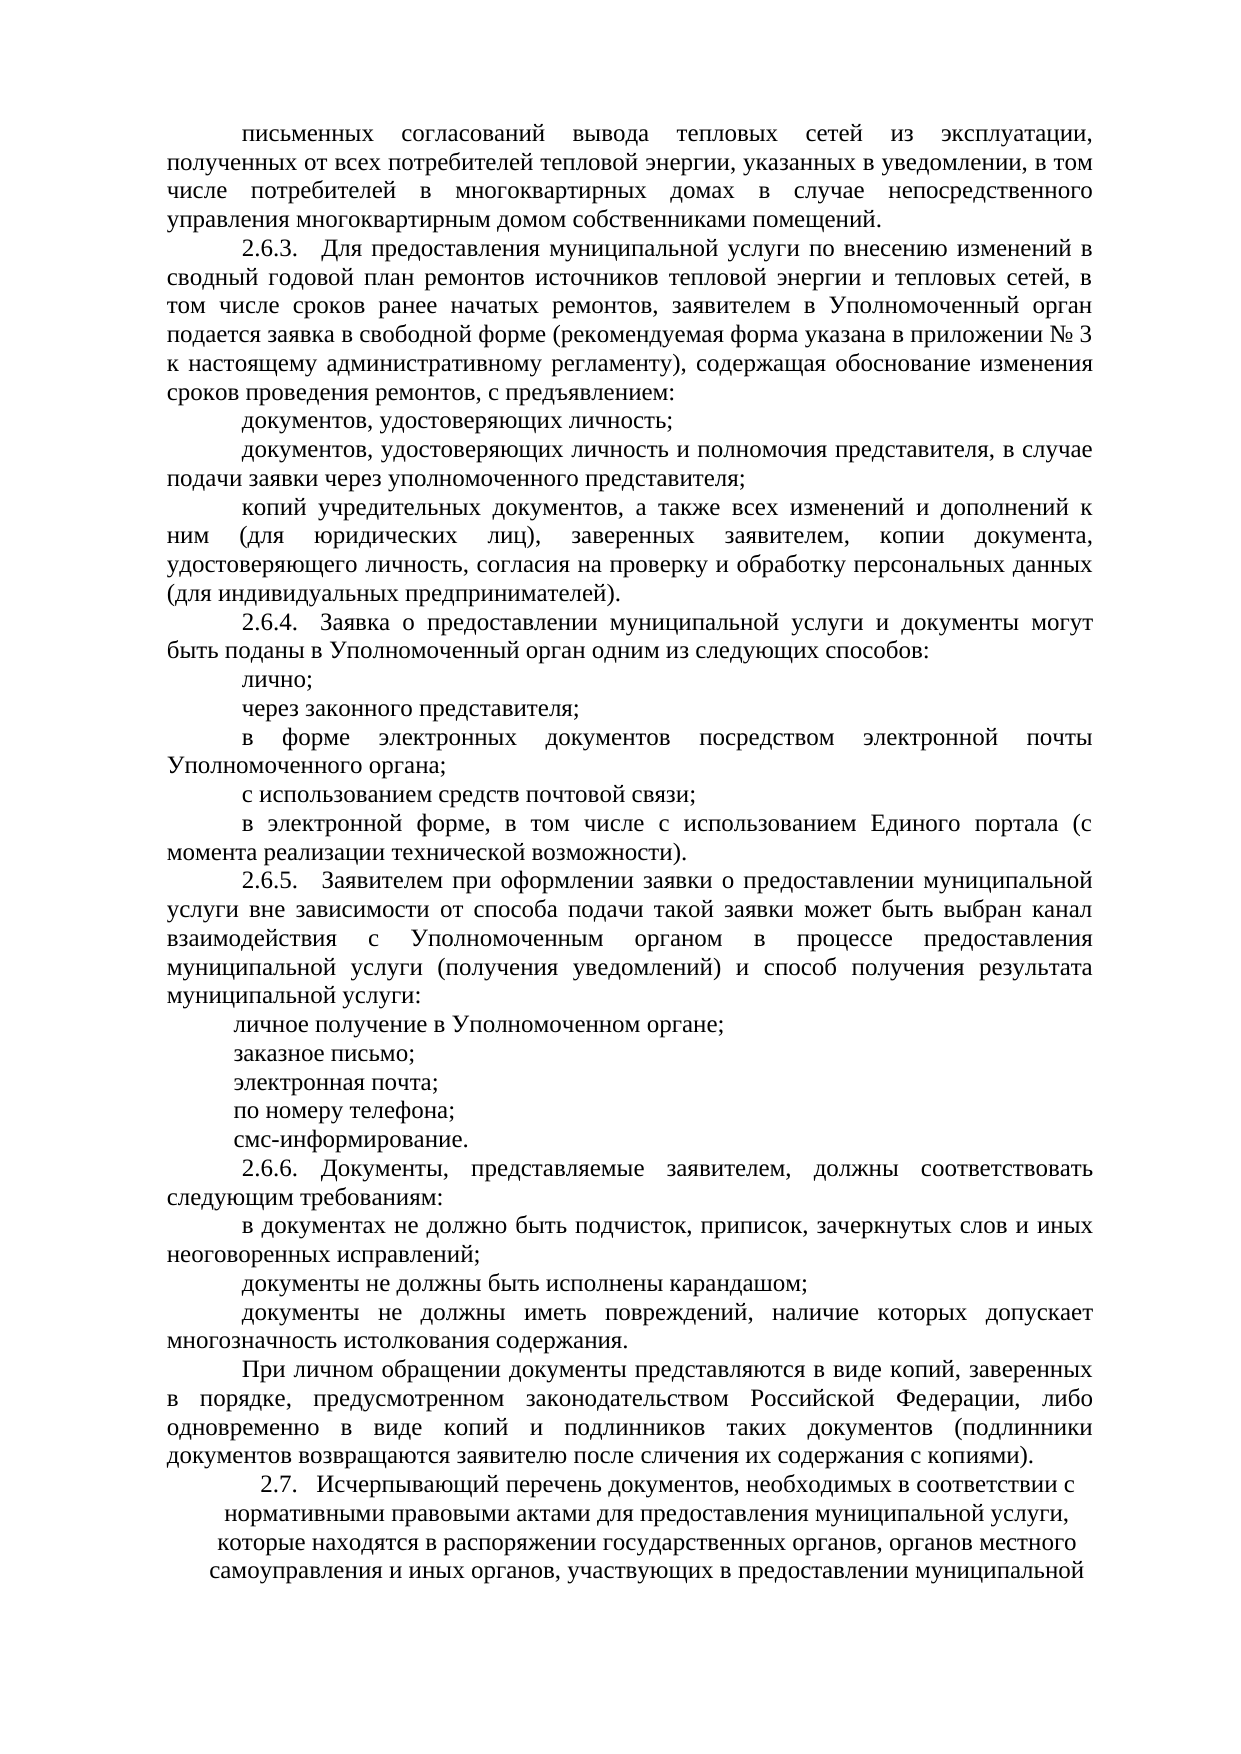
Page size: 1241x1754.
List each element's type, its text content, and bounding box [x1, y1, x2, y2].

text в документах не должно быть подчисток, приписок, зачеркнутых слов и иных неоговоренных исправлений; [167, 1211, 1094, 1268]
text через законного представителя; [167, 693, 1094, 722]
text документов, удостоверяющих личность и полномочия представителя, в случае подачи заявки через уполномоченного представителя; [167, 434, 1094, 492]
list Документы, представляемые заявителем, должны соответствовать следующим требованиям: [167, 1153, 1094, 1211]
list Заявка о предоставлении муниципальной услуги и документы могут быть поданы в Уполномоченный орган одним из следующих способов: [167, 607, 1094, 664]
text заказное письмо; [167, 1038, 1094, 1067]
text При личном обращении документы представляются в виде копий, заверенных в порядке, предусмотренном законодательством Российской Федерации, либо одновременно в виде копий и подлинников таких документов (подлинники документов возвращаются заявителю после сличения их содержания с копиями). [167, 1354, 1094, 1469]
text документы не должны быть исполнены карандашом; [167, 1268, 1094, 1297]
text лично; [167, 664, 1094, 693]
text смс-информирование. [167, 1124, 1094, 1153]
text в форме электронных документов посредством электронной почты Уполномоченного органа; [167, 722, 1094, 779]
text личное получение в Уполномоченном органе; [167, 1009, 1094, 1038]
text письменных согласований вывода тепловых сетей из эксплуатации, полученных от всех потребителей тепловой энергии, указанных в уведомлении, в том числе потребителей в многоквартирных домах в случае непосредственного управления многоквартирным домом собственниками помещений. [167, 118, 1094, 233]
list Для предоставления муниципальной услуги по внесению изменений в сводный годовой план ремонтов источников тепловой энергии и тепловых сетей, в том числе сроков ранее начатых ремонтов, заявителем в Уполномоченный орган подается заявка в свободной форме (рекомендуемая форма указана в приложении № 3 к настоящему административному регламенту), содержащая обоснование изменения сроков проведения ремонтов, с предъявлением: [167, 233, 1094, 406]
list Исчерпывающий перечень документов, необходимых в соответствии с нормативными правовыми актами для предоставления муниципальной услуги, которые находятся в распоряжении государственных органов, органов местного самоуправления и иных органов, участвующих в предоставлении муниципальной [200, 1469, 1094, 1584]
text с использованием средств почтовой связи; [167, 779, 1094, 808]
text электронная почта; [167, 1067, 1094, 1096]
text документов, удостоверяющих личность; [167, 406, 1094, 434]
text по номеру телефона; [167, 1096, 1094, 1124]
list Заявителем при оформлении заявки о предоставлении муниципальной услуги вне зависимости от способа подачи такой заявки может быть выбран канал взаимодействия с Уполномоченным органом в процессе предоставления муниципальной услуги (получения уведомлений) и способ получения результата муниципальной услуги: [167, 866, 1094, 1009]
text копий учредительных документов, а также всех изменений и дополнений к ним (для юридических лиц), заверенных заявителем, копии документа, удостоверяющего личность, согласия на проверку и обработку персональных данных (для индивидуальных предпринимателей). [167, 492, 1094, 607]
text в электронной форме, в том числе с использованием Единого портала (с момента реализации технической возможности). [167, 808, 1094, 866]
text документы не должны иметь повреждений, наличие которых допускает многозначность истолкования содержания. [167, 1297, 1094, 1354]
